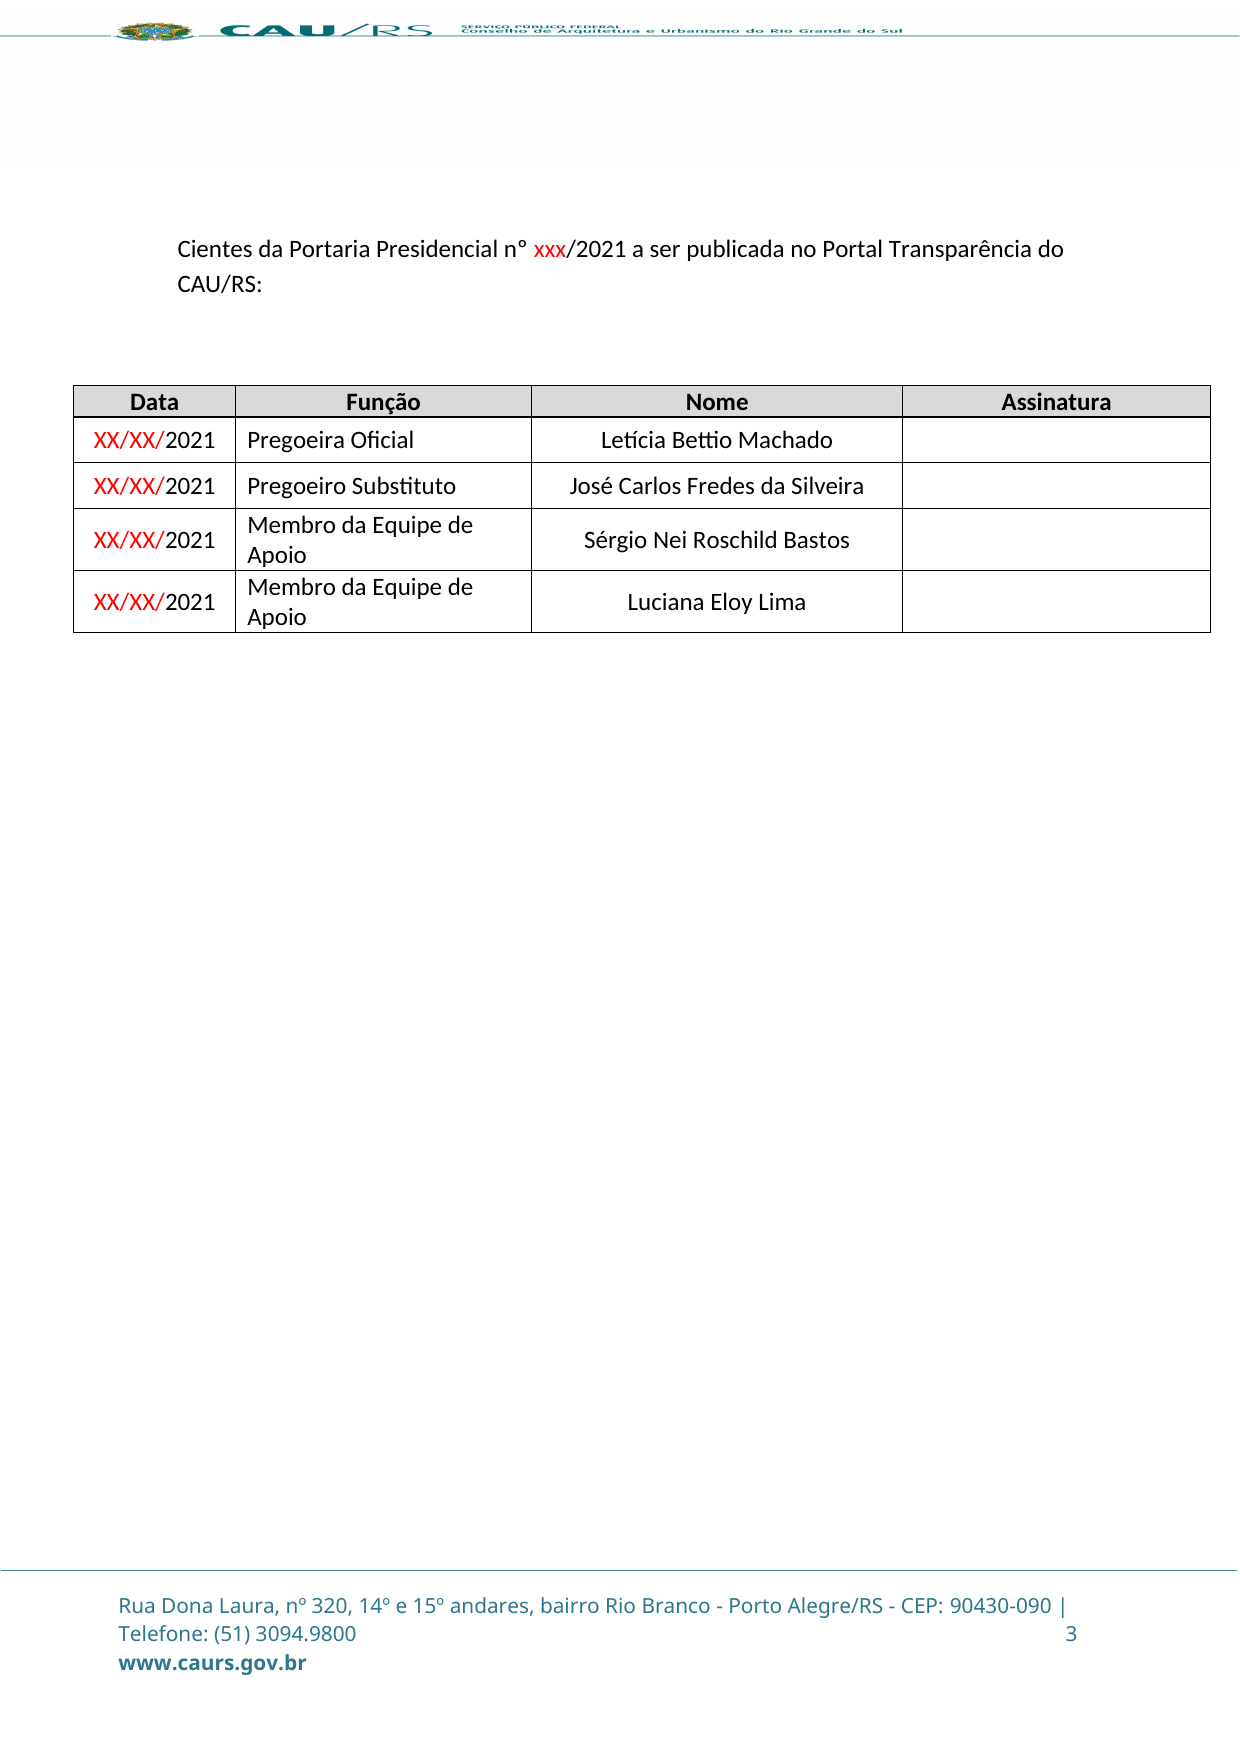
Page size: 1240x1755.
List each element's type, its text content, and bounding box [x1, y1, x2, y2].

table_cell Membro da Equipe de Apoio [236, 571, 531, 632]
table_cell José Carlos Fredes da Silveira [532, 463, 902, 508]
table_cell Pregoeira Oficial [236, 418, 531, 462]
table_header Nome [532, 386, 902, 416]
table_cell Membro da Equipe de Apoio [236, 509, 531, 570]
table_header Data [74, 386, 235, 416]
table_header Assinatura [903, 386, 1210, 416]
table_cell XX/XX/2021 [74, 463, 235, 508]
table_cell [903, 571, 1210, 632]
table_cell [903, 418, 1210, 462]
table_cell XX/XX/2021 [74, 418, 235, 462]
table_header Função [236, 386, 531, 416]
table_cell Luciana Eloy Lima [532, 571, 902, 632]
table_cell XX/XX/2021 [74, 509, 235, 570]
table_cell Letícia Bettio Machado [532, 418, 902, 462]
text Cientes da Portaria Presidencial nº xxx/2021 a ser publicada no Portal Transparência do CAU/RS: [177, 233, 1151, 298]
table_cell XX/XX/2021 [74, 571, 235, 632]
table_cell [903, 509, 1210, 570]
table_cell Pregoeiro Substituto [236, 463, 531, 508]
table_cell [903, 463, 1210, 508]
table_cell Sérgio Nei Roschild Bastos [532, 509, 902, 570]
